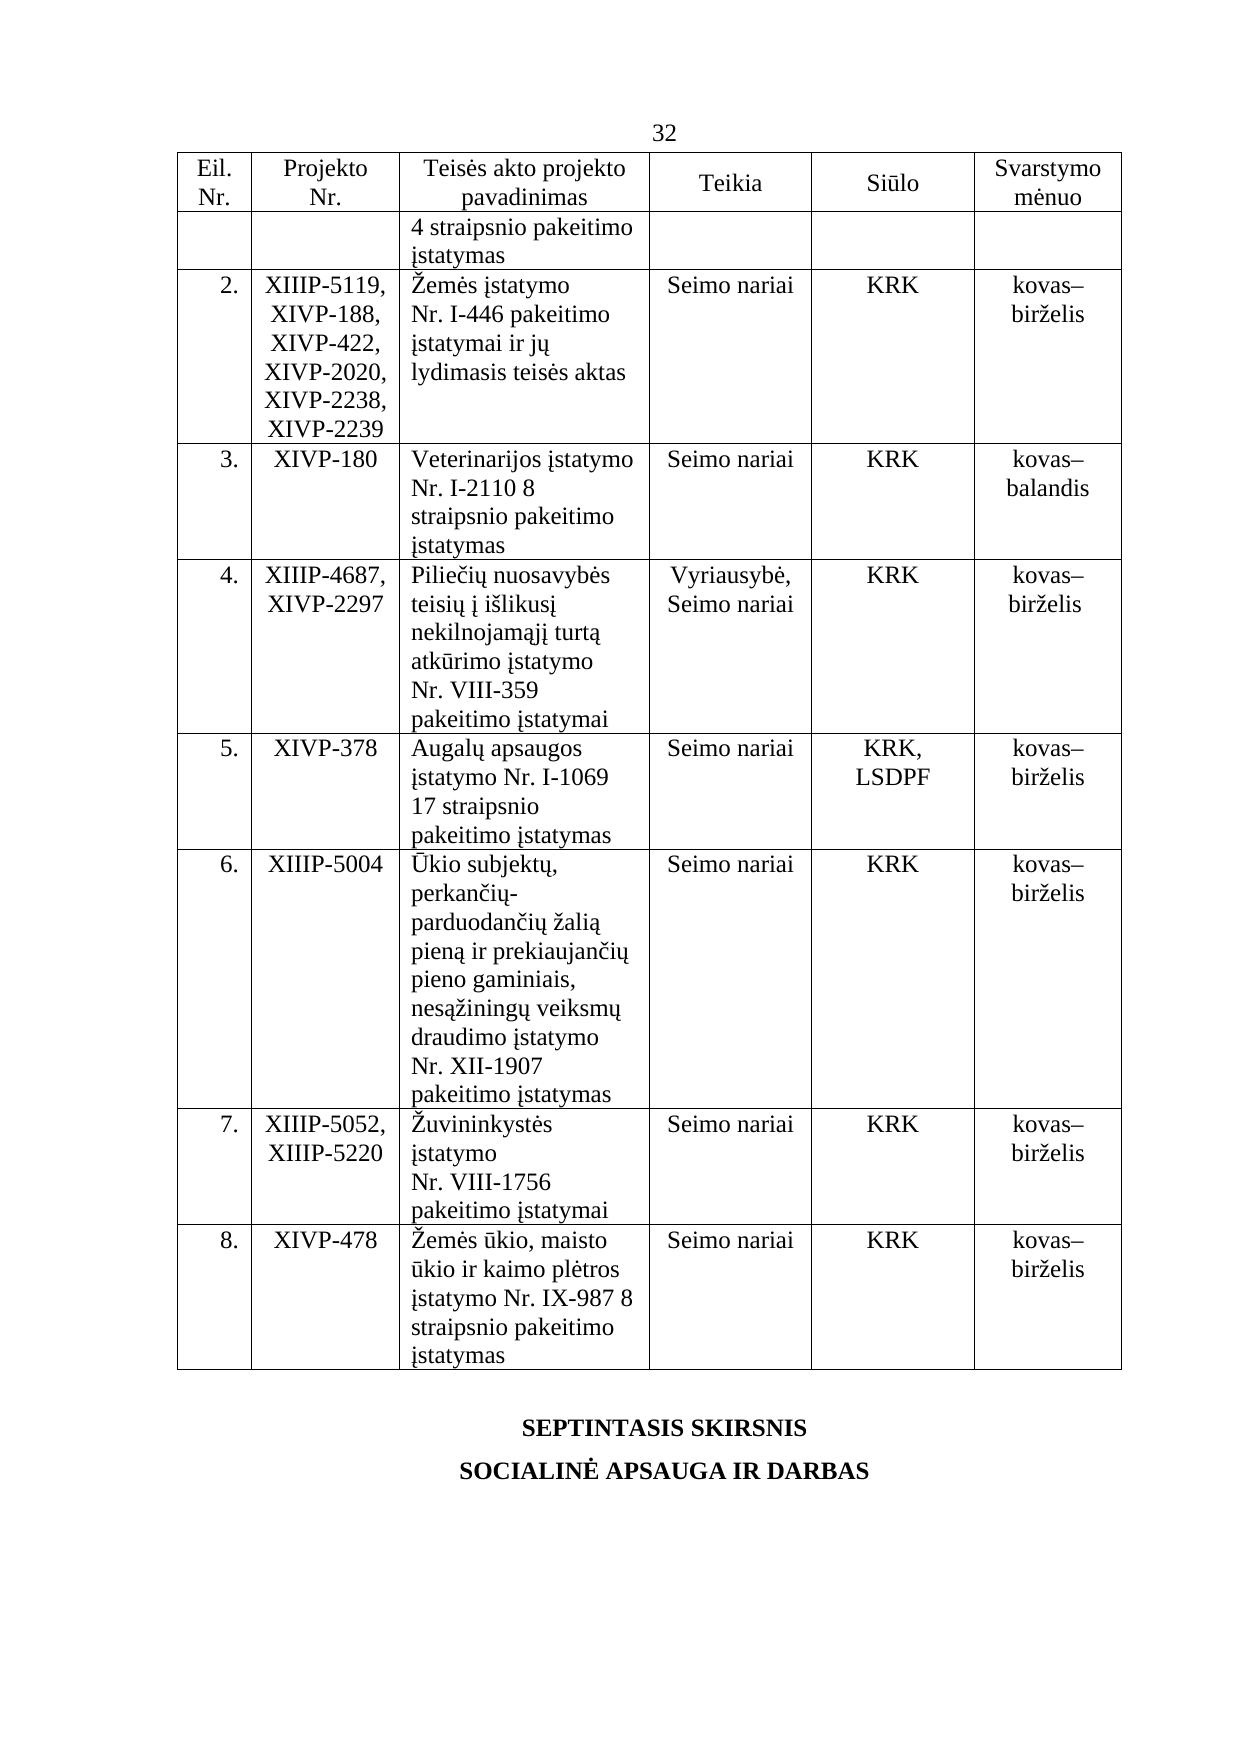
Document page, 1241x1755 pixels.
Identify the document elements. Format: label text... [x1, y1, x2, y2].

table_cell Seimo nariai [650, 734, 811, 848]
table_cell kovas–birželis [975, 850, 1121, 1108]
table_cell Piliečių nuosavybės teisių į išlikusį nekilnojamąjį turtą atkūrimo įstatymo Nr. VIII-359 pakeitimo įstatymai [400, 560, 649, 732]
table_header Teisės akto projekto pavadinimas [400, 153, 649, 211]
table_header Siūlo [812, 153, 974, 211]
table_cell [178, 850, 251, 1108]
table_cell KRK [812, 270, 974, 443]
table_cell kovas–birželis [975, 270, 1121, 443]
table_cell [178, 734, 251, 848]
table_cell kovas–birželis [975, 1225, 1121, 1369]
text SOCIALINĖ APSAUGA IR DARBAS [177, 1456, 1152, 1485]
table_cell kovas–birželis [975, 1109, 1121, 1224]
table_cell Žuvininkystės įstatymo Nr. VIII-1756 pakeitimo įstatymai [400, 1109, 649, 1224]
table_cell Seimo nariai [650, 1109, 811, 1224]
table_cell [178, 444, 251, 559]
table_cell Vyriausybė, Seimo nariai [650, 560, 811, 732]
table_cell KRK [812, 850, 974, 1108]
table_cell [178, 212, 251, 269]
table_cell [178, 560, 251, 732]
table_cell Seimo nariai [650, 270, 811, 443]
table_cell XIIIP-5004 [252, 850, 399, 1108]
table_cell Seimo nariai [650, 850, 811, 1108]
table_cell KRK, LSDPF [812, 734, 974, 848]
table_cell [252, 212, 399, 269]
table_cell Augalų apsaugos įstatymo Nr. I-1069 17 straipsnio pakeitimo įstatymas [400, 734, 649, 848]
table_cell kovas–birželis [975, 734, 1121, 848]
table_cell XIVP-378 [252, 734, 399, 848]
table_cell Žemės ūkio, maisto ūkio ir kaimo plėtros įstatymo Nr. IX-987 8 straipsnio pakeitimo įstatymas [400, 1225, 649, 1369]
table_cell XIIIP-5052, XIIIP-5220 [252, 1109, 399, 1224]
table_cell Ūkio subjektų, perkančių- parduodančių žalią pieną ir prekiaujančių pieno gaminiais, nesąžiningų veiksmų draudimo įstatymo Nr. XII-1907 pakeitimo įstatymas [400, 850, 649, 1108]
table_cell KRK [812, 1225, 974, 1369]
table_cell XIVP-478 [252, 1225, 399, 1369]
table_cell [812, 212, 974, 269]
table_cell XIIIP-5119, XIVP-188, XIVP-422, XIVP-2020, XIVP-2238, XIVP-2239 [252, 270, 399, 443]
table_cell KRK [812, 1109, 974, 1224]
table_cell KRK [812, 444, 974, 559]
table_cell Žemės įstatymo Nr. I-446 pakeitimo įstatymai ir jų lydimasis teisės aktas [400, 270, 649, 443]
table_cell Veterinarijos įstatymo Nr. I-2110 8 straipsnio pakeitimo įstatymas [400, 444, 649, 559]
table_cell Seimo nariai [650, 1225, 811, 1369]
table_cell [178, 1225, 251, 1369]
table_header Teikia [650, 153, 811, 211]
table_cell [178, 1109, 251, 1224]
table_cell XIIIP-4687, XIVP-2297 [252, 560, 399, 732]
table_header Eil. Nr. [178, 153, 251, 211]
text SEPTINTASIS SKIRSNIS [177, 1413, 1152, 1442]
table_cell Seimo nariai [650, 444, 811, 559]
table_cell KRK [812, 560, 974, 732]
table_header Projekto Nr. [252, 153, 399, 211]
table_cell kovas– birželis [975, 560, 1121, 732]
table_cell [975, 212, 1121, 269]
table_cell [178, 270, 251, 443]
table_header Svarstymo mėnuo [975, 153, 1121, 211]
table_cell [650, 212, 811, 269]
table_cell XIVP-180 [252, 444, 399, 559]
table_cell kovas–balandis [975, 444, 1121, 559]
table_cell 4 straipsnio pakeitimo įstatymas [400, 212, 649, 269]
